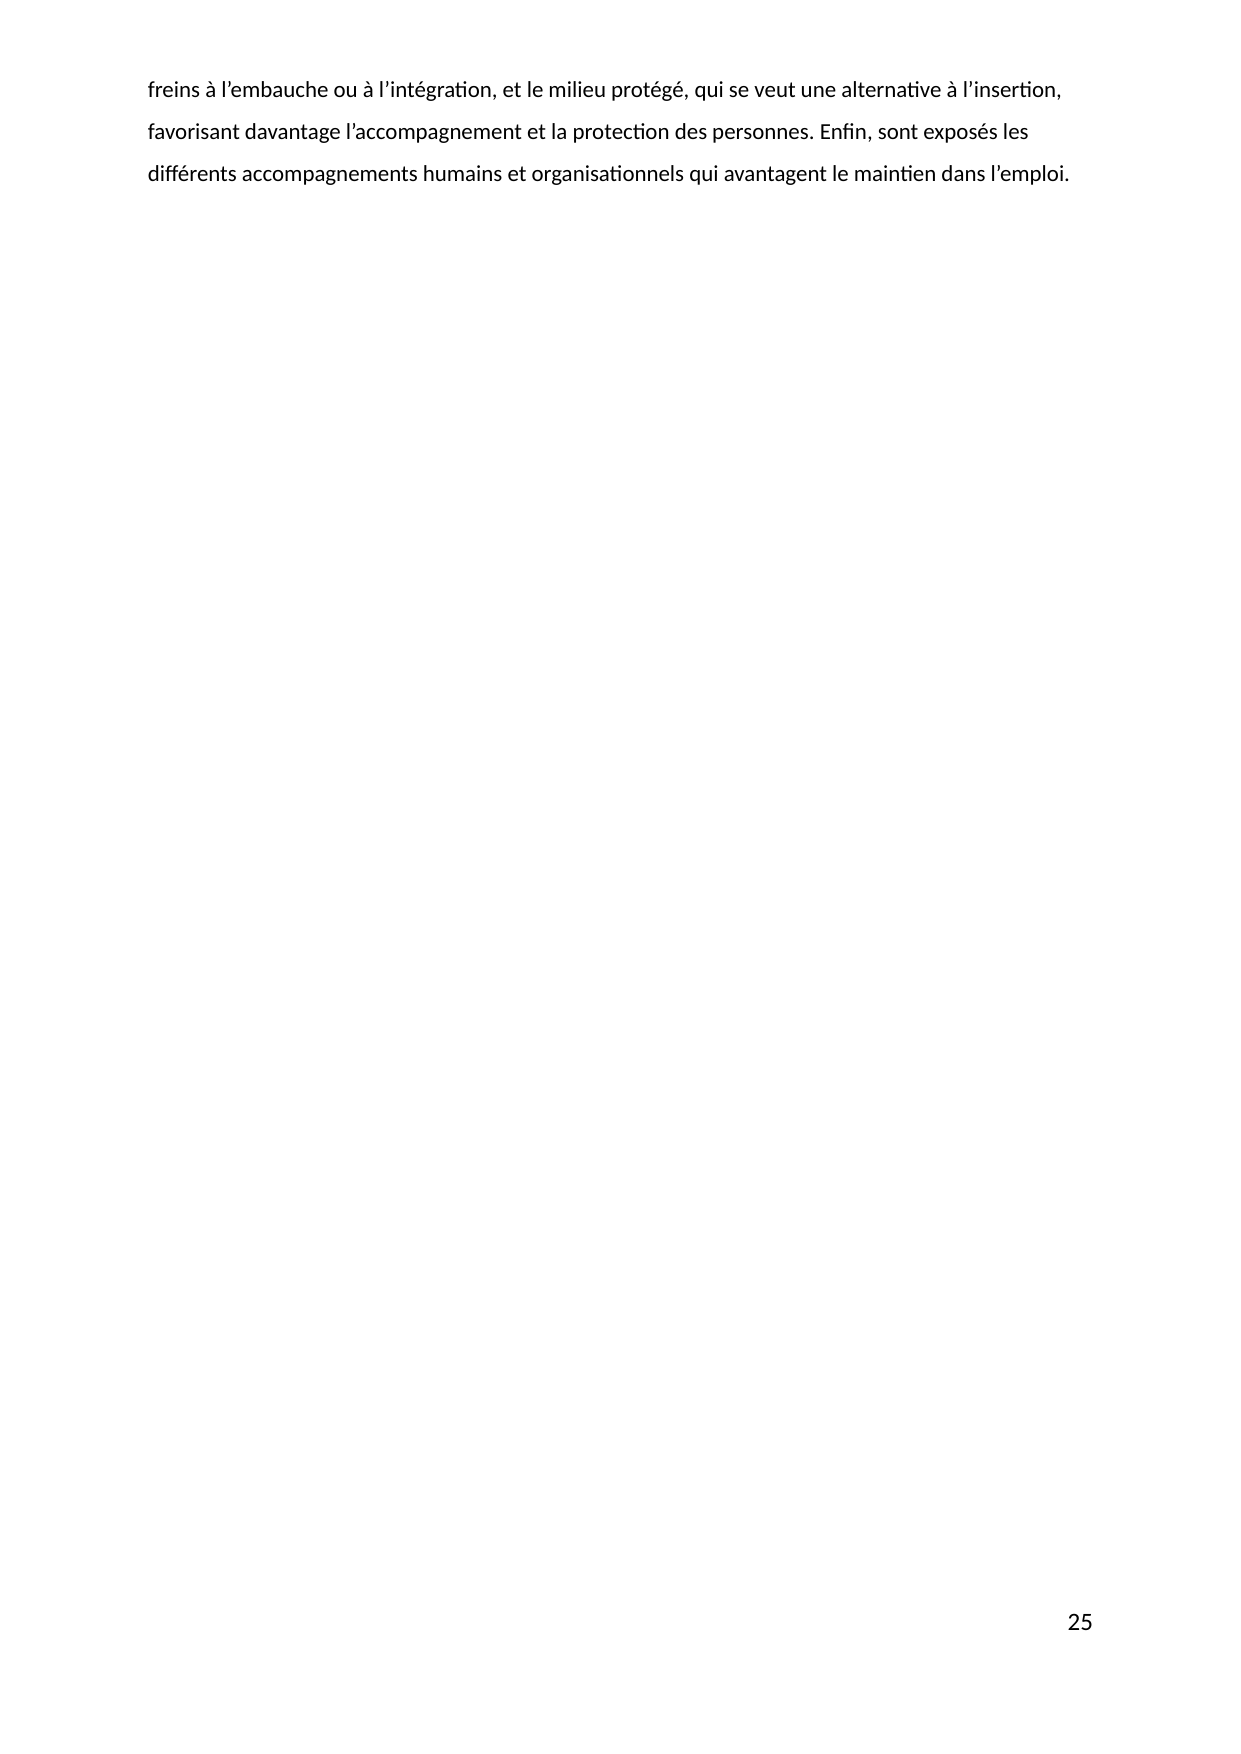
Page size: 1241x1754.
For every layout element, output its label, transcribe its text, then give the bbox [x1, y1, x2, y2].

text freins à l’embauche ou à l’intégration, et le milieu protégé, qui se veut une alternative à l’insertion, favorisant davantage l’accompagnement et la protection des personnes. Enfin, sont exposés les différents accompagnements humains et organisationnels qui avantagent le maintien dans l’emploi. [148, 75, 1093, 187]
